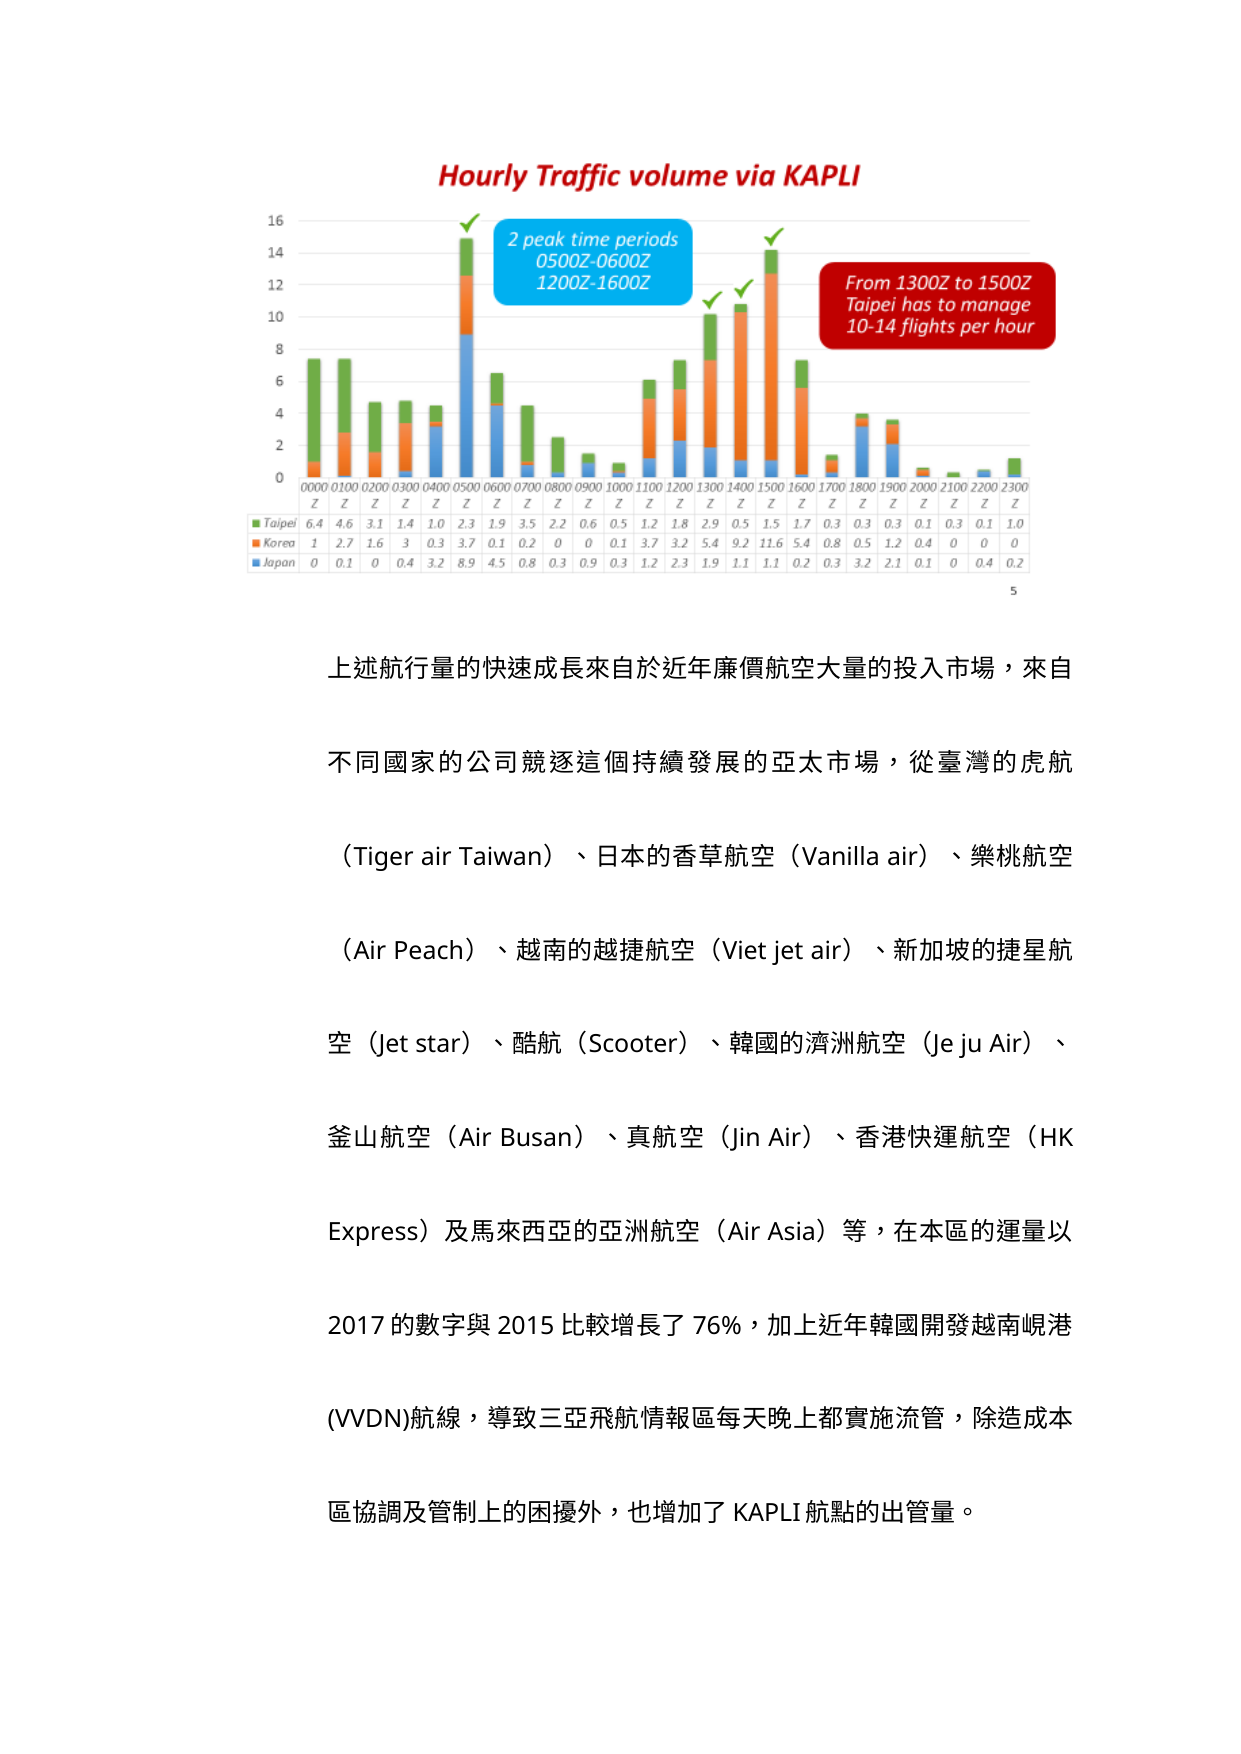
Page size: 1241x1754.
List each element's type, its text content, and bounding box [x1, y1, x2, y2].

text 上述航行量的快速成長來自於近年廉價航空大量的投入市場，來自不同國家的公司競逐這個持續發展的亞太市場，從臺灣的虎航（Tiger air Taiwan）、日本的香草航空（Vanilla air）、樂桃航空（Air Peach）、越南的越捷航空（Viet jet air）、新加坡的捷星航空（Jet star）、酷航（Scooter）、韓國的濟洲航空（Je ju Air）、 釜山航空（Air Busan）、真航空（Jin Air）、香港快運航空（HK Express）及馬來西亞的亞洲航空（Air Asia）等，在本區的運量以2017的數字與2015比較增長了76%，加上近年韓國開發越南峴港(VVDN)航線，導致三亞飛航情報區每天晚上都實施流管，除造成本區協調及管制上的困擾外，也增加了KAPLI航點的出管量。 [327, 625, 1073, 1532]
